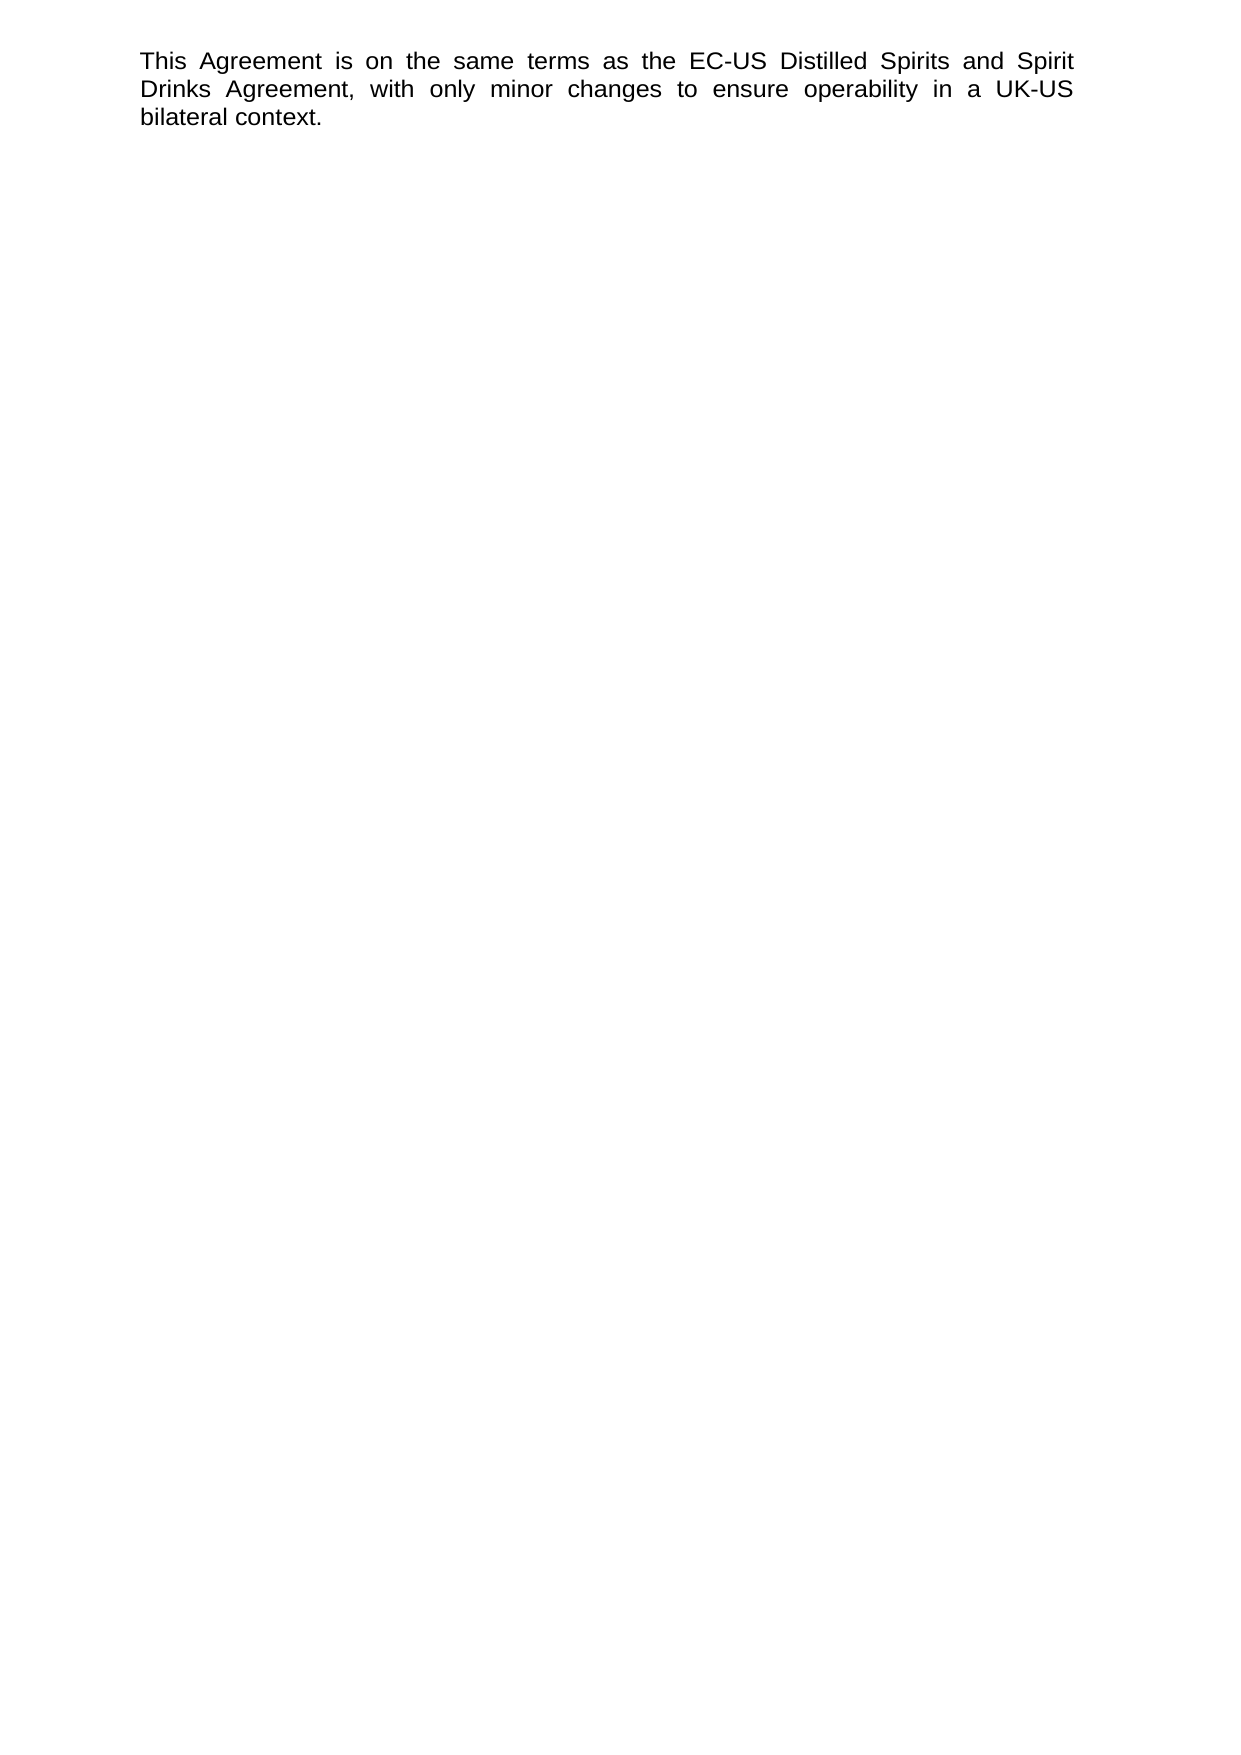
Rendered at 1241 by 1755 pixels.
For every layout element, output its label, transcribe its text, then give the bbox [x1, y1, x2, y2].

text This Agreement is on the same terms as the EC-US Distilled Spirits and Spirit Drinks Agreement, with only minor changes to ensure operability in a UK-US bilateral context. [139, 47, 1074, 130]
